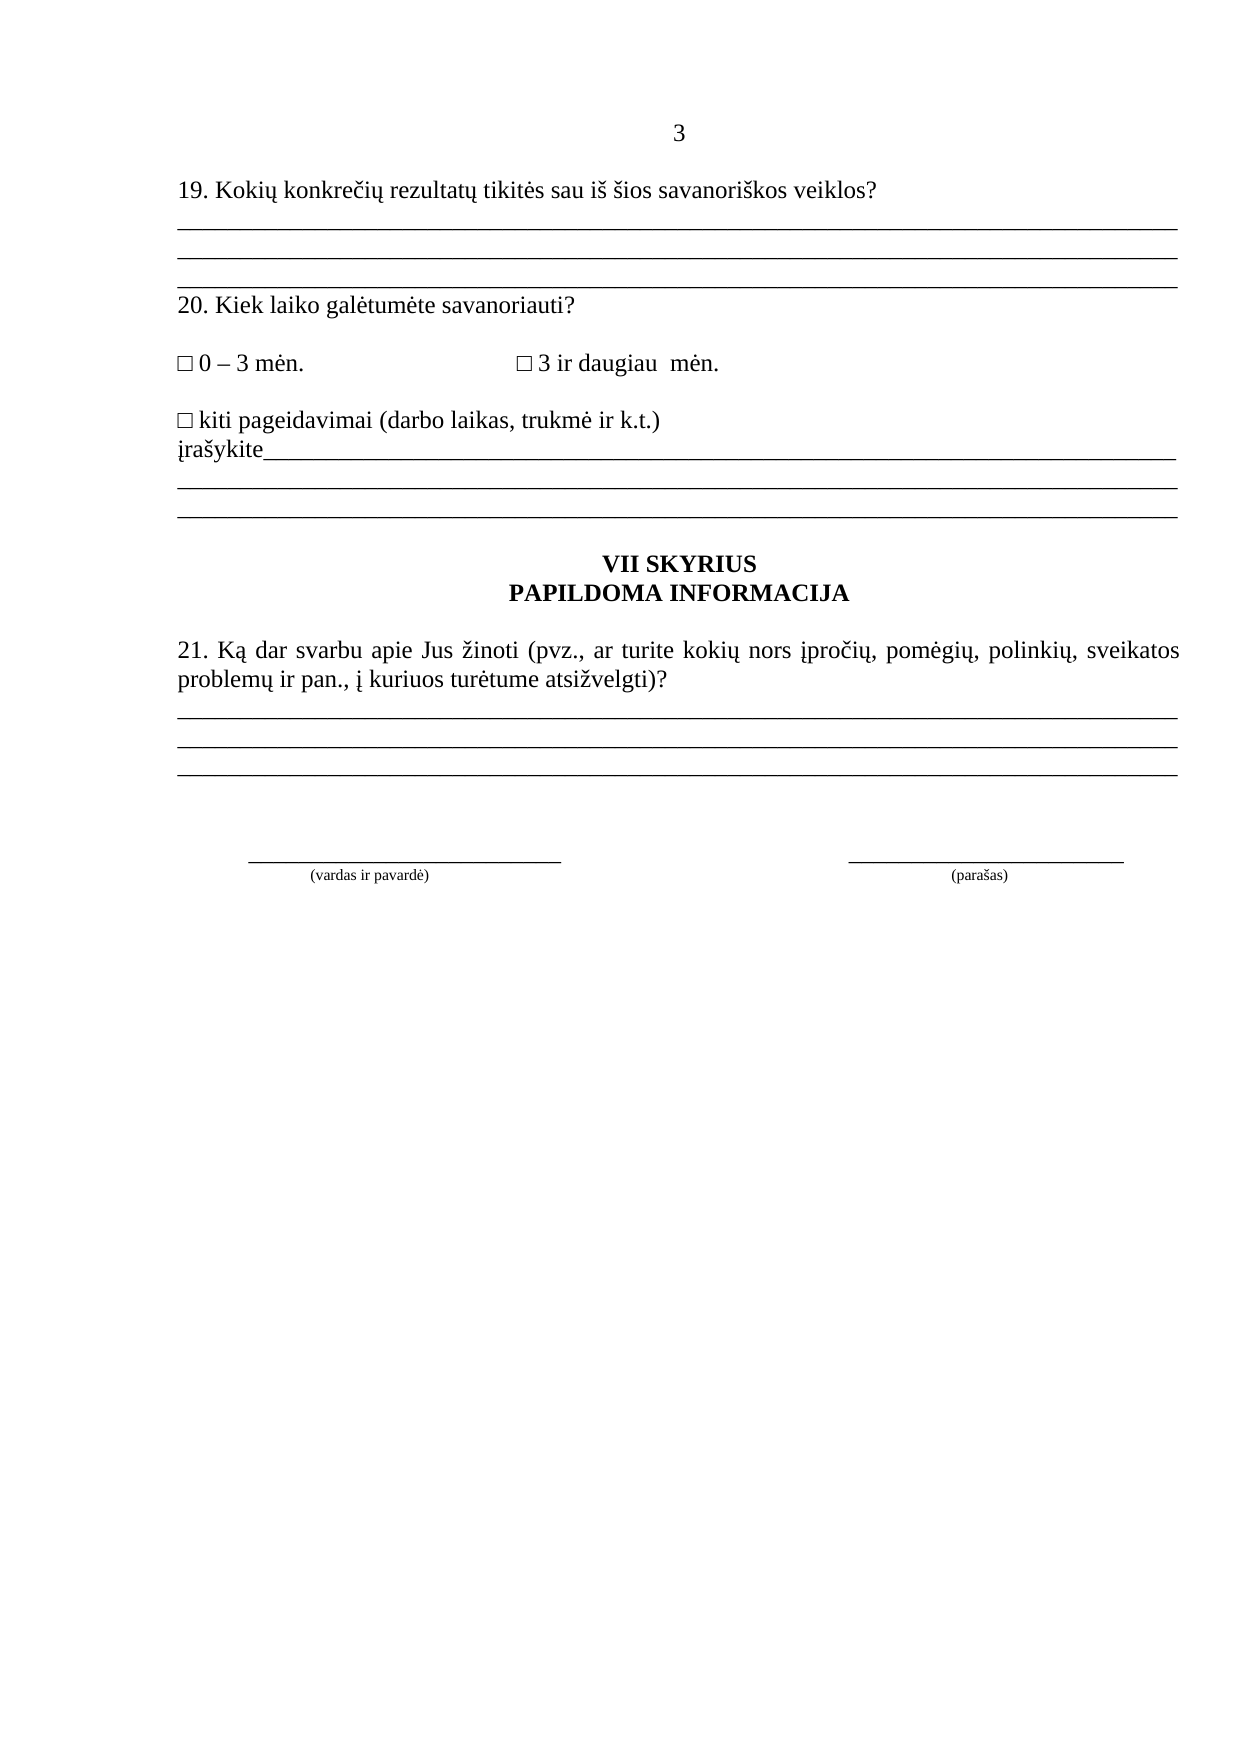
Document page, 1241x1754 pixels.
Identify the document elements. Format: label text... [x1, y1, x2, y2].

text ________________________________________________________________________________ [177, 722, 1181, 751]
text ________________________________________________________________________________ [177, 262, 1181, 291]
text VII SKYRIUS [177, 549, 1181, 578]
text 19. Kokių konkrečių rezultatų tikitės sau iš šios savanoriškos veiklos? [177, 176, 1181, 204]
text _________________________ ______________________ [177, 837, 1181, 866]
text 20. Kiek laiko galėtumėte savanoriauti? [177, 291, 1181, 319]
text įrašykite_________________________________________________________________________ [177, 434, 1181, 463]
text ________________________________________________________________________________ [177, 233, 1181, 262]
text ________________________________________________________________________________ [177, 693, 1181, 722]
text ________________________________________________________________________________ [177, 492, 1181, 521]
text □ 0 – 3 mėn. □ 3 ir daugiau mėn. [177, 348, 1181, 377]
text PAPILDOMA INFORMACIJA [177, 578, 1181, 607]
text □ kiti pageidavimai (darbo laikas, trukmė ir k.t.) [177, 406, 1181, 434]
text ________________________________________________________________________________ [177, 204, 1181, 233]
text ________________________________________________________________________________ [177, 751, 1181, 779]
text (vardas ir pavardė) (parašas) [177, 866, 1181, 894]
text ________________________________________________________________________________ [177, 463, 1181, 492]
text 21. Ką dar svarbu apie Jus žinoti (pvz., ar turite kokių nors įpročių, pomėgių, polinkių, sveikatos problemų ir pan., į kuriuos turėtume atsižvelgti)? [177, 636, 1181, 693]
